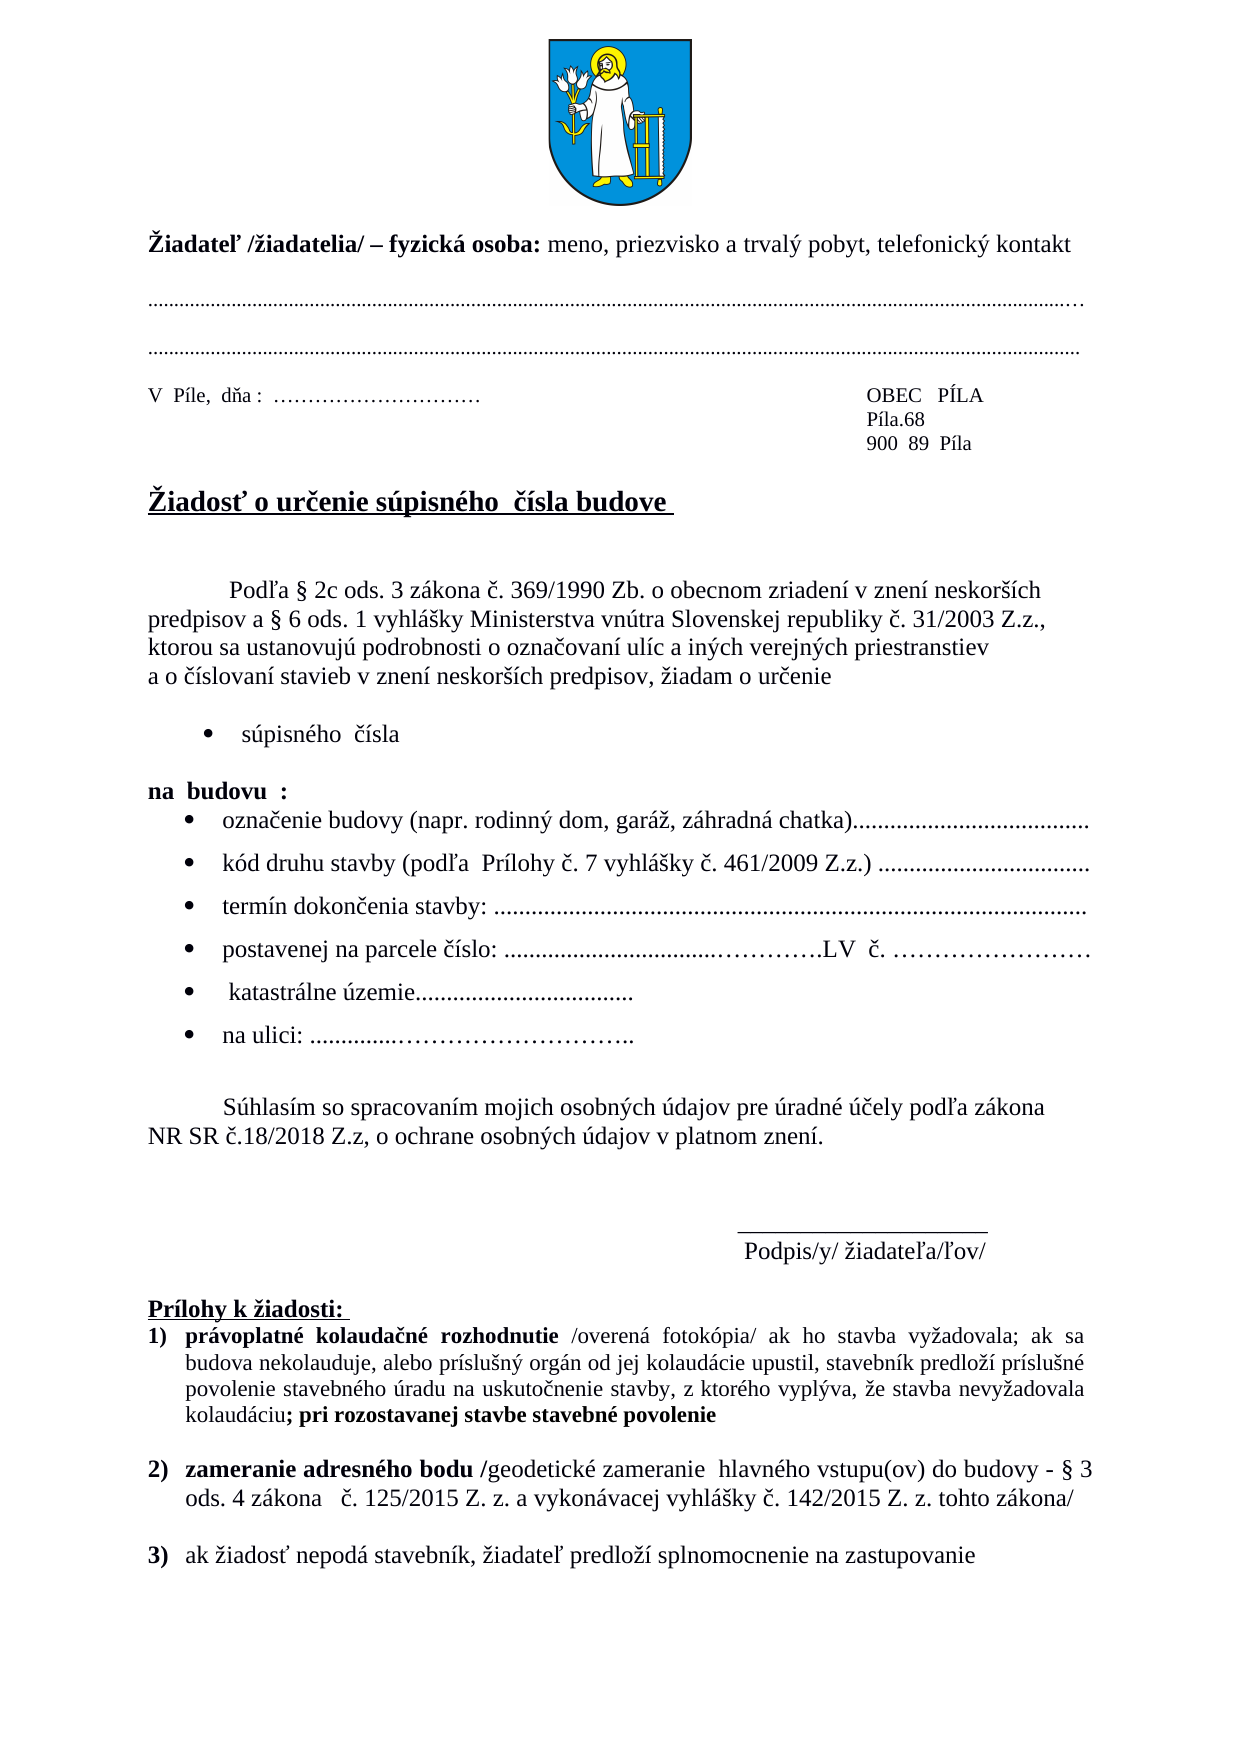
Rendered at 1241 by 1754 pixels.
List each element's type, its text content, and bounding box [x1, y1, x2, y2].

list súpisného čísla [204, 719, 1093, 747]
text V Píle, dňa : ………………………… OBEC PÍLA [148, 383, 1093, 407]
text ................................................................................................................................................................................... [148, 335, 1093, 359]
text Prílohy k žiadosti: [148, 1294, 1093, 1322]
list označenie budovy (napr. rodinný dom, garáž, záhradná chatka)...................................... [185, 805, 1093, 834]
text Podpis/y/ žiadateľa/ľov/ [148, 1236, 1093, 1265]
list zameranie adresného bodu /geodetické zameranie hlavného vstupu(ov) do budovy - § 3 ods. 4 zákona č. 125/2015 Z. z. a vykonávacej vyhlášky č. 142/2015 Z. z. tohto zákona/ [148, 1454, 1093, 1512]
text Súhlasím so spracovaním mojich osobných údajov pre úradné účely podľa zákona [148, 1092, 1093, 1121]
text ____________________ [148, 1207, 1093, 1236]
list ak žiadosť nepodá stavebník, žiadateľ predloží splnomocnenie na zastupovanie [148, 1540, 1093, 1569]
text ................................................................................................................................................................................… [148, 287, 1093, 311]
text NR SR č.18/2018 Z.z, o ochrane osobných údajov v platnom znení. [148, 1121, 1093, 1150]
text na budovu : [148, 776, 1093, 805]
list termín dokončenia stavby: ............................................................................................... [185, 891, 1093, 920]
text Píla.68 [148, 407, 1093, 431]
text Žiadosť o určenie súpisného čísla budove [148, 484, 1093, 517]
list na ulici: ..............……………………….. [185, 1021, 1093, 1049]
list katastrálne územie................................... [185, 977, 1093, 1006]
list kód druhu stavby (podľa Prílohy č. 7 vyhlášky č. 461/2009 Z.z.) .................................. [185, 848, 1093, 877]
list právoplatné kolaudačné rozhodnutie /overená fotokópia/ ak ho stavba vyžadovala; ak sa budova nekolauduje, alebo príslušný orgán od jej kolaudácie upustil, stavebník predloží príslušné povolenie stavebného úradu na uskutočnenie stavby, z ktorého vyplýva, že stavba nevyžadovala kolaudáciu; pri rozostavanej stavbe stavebné povolenie [148, 1322, 1085, 1428]
text 900 89 Píla [148, 431, 1093, 455]
text Žiadateľ /žiadatelia/ – fyzická osoba: meno, priezvisko a trvalý pobyt, telefonický kontakt [148, 229, 1093, 258]
picture [548, 39, 692, 206]
list postavenej na parcele číslo: ..................................………….LV č. …………………… [185, 934, 1093, 963]
text Podľa § 2c ods. 3 zákona č. 369/1990 Zb. o obecnom zriadení v znení neskorších predpisov a § 6 ods. 1 vyhlášky Ministerstva vnútra Slovenskej republiky č. 31/2003 Z.z., ktorou sa ustanovujú podrobnosti o označovaní ulíc a iných verejných priestranstiev a o číslovaní stavieb v znení neskorších predpisov, žiadam o určenie [148, 575, 1093, 690]
